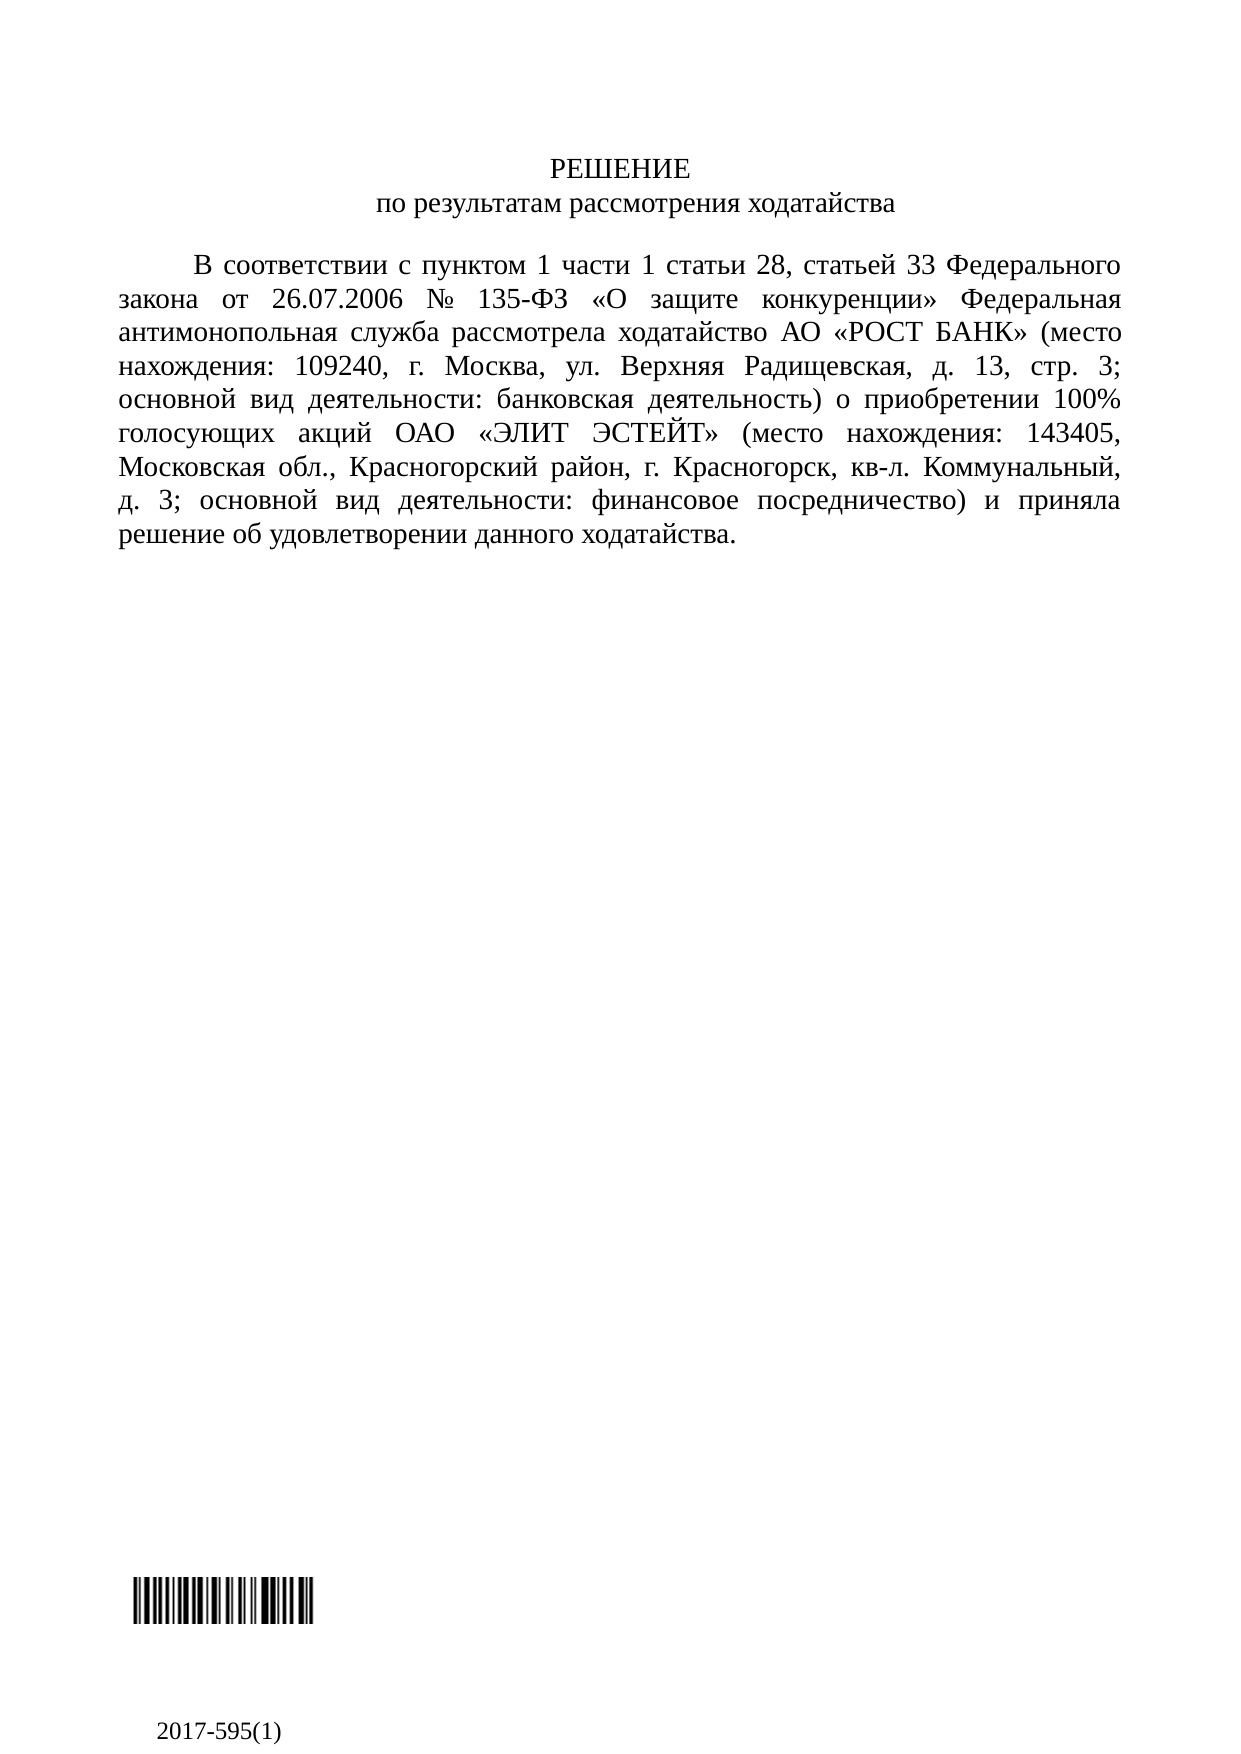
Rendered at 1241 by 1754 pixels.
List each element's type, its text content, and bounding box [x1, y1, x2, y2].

text В соответствии с пунктом 1 части 1 статьи 28, статьей 33 Федерального закона от 26.07.2006 № 135-ФЗ «О защите конкуренции» Федеральная антимонопольная служба рассмотрела ходатайство АО «РОСТ БАНК» (место нахождения: 109240, г. Москва, ул. Верхняя Радищевская, д. 13, стр. 3; основной вид деятельности: банковская деятельность) о приобретении 100% голосующих акций ОАО «ЭЛИТ ЭСТЕЙТ» (место нахождения: 143405, Московская обл., Красногорский район, г. Красногорск, кв-л. Коммунальный, д. 3; основной вид деятельности: финансовое посредничество) и приняла решение об удовлетворении данного ходатайства. [118, 247, 1122, 549]
picture [118, 1577, 331, 1624]
text по результатам рассмотрения ходатайства [149, 185, 1122, 219]
text РЕШЕНИЕ [118, 152, 1122, 185]
